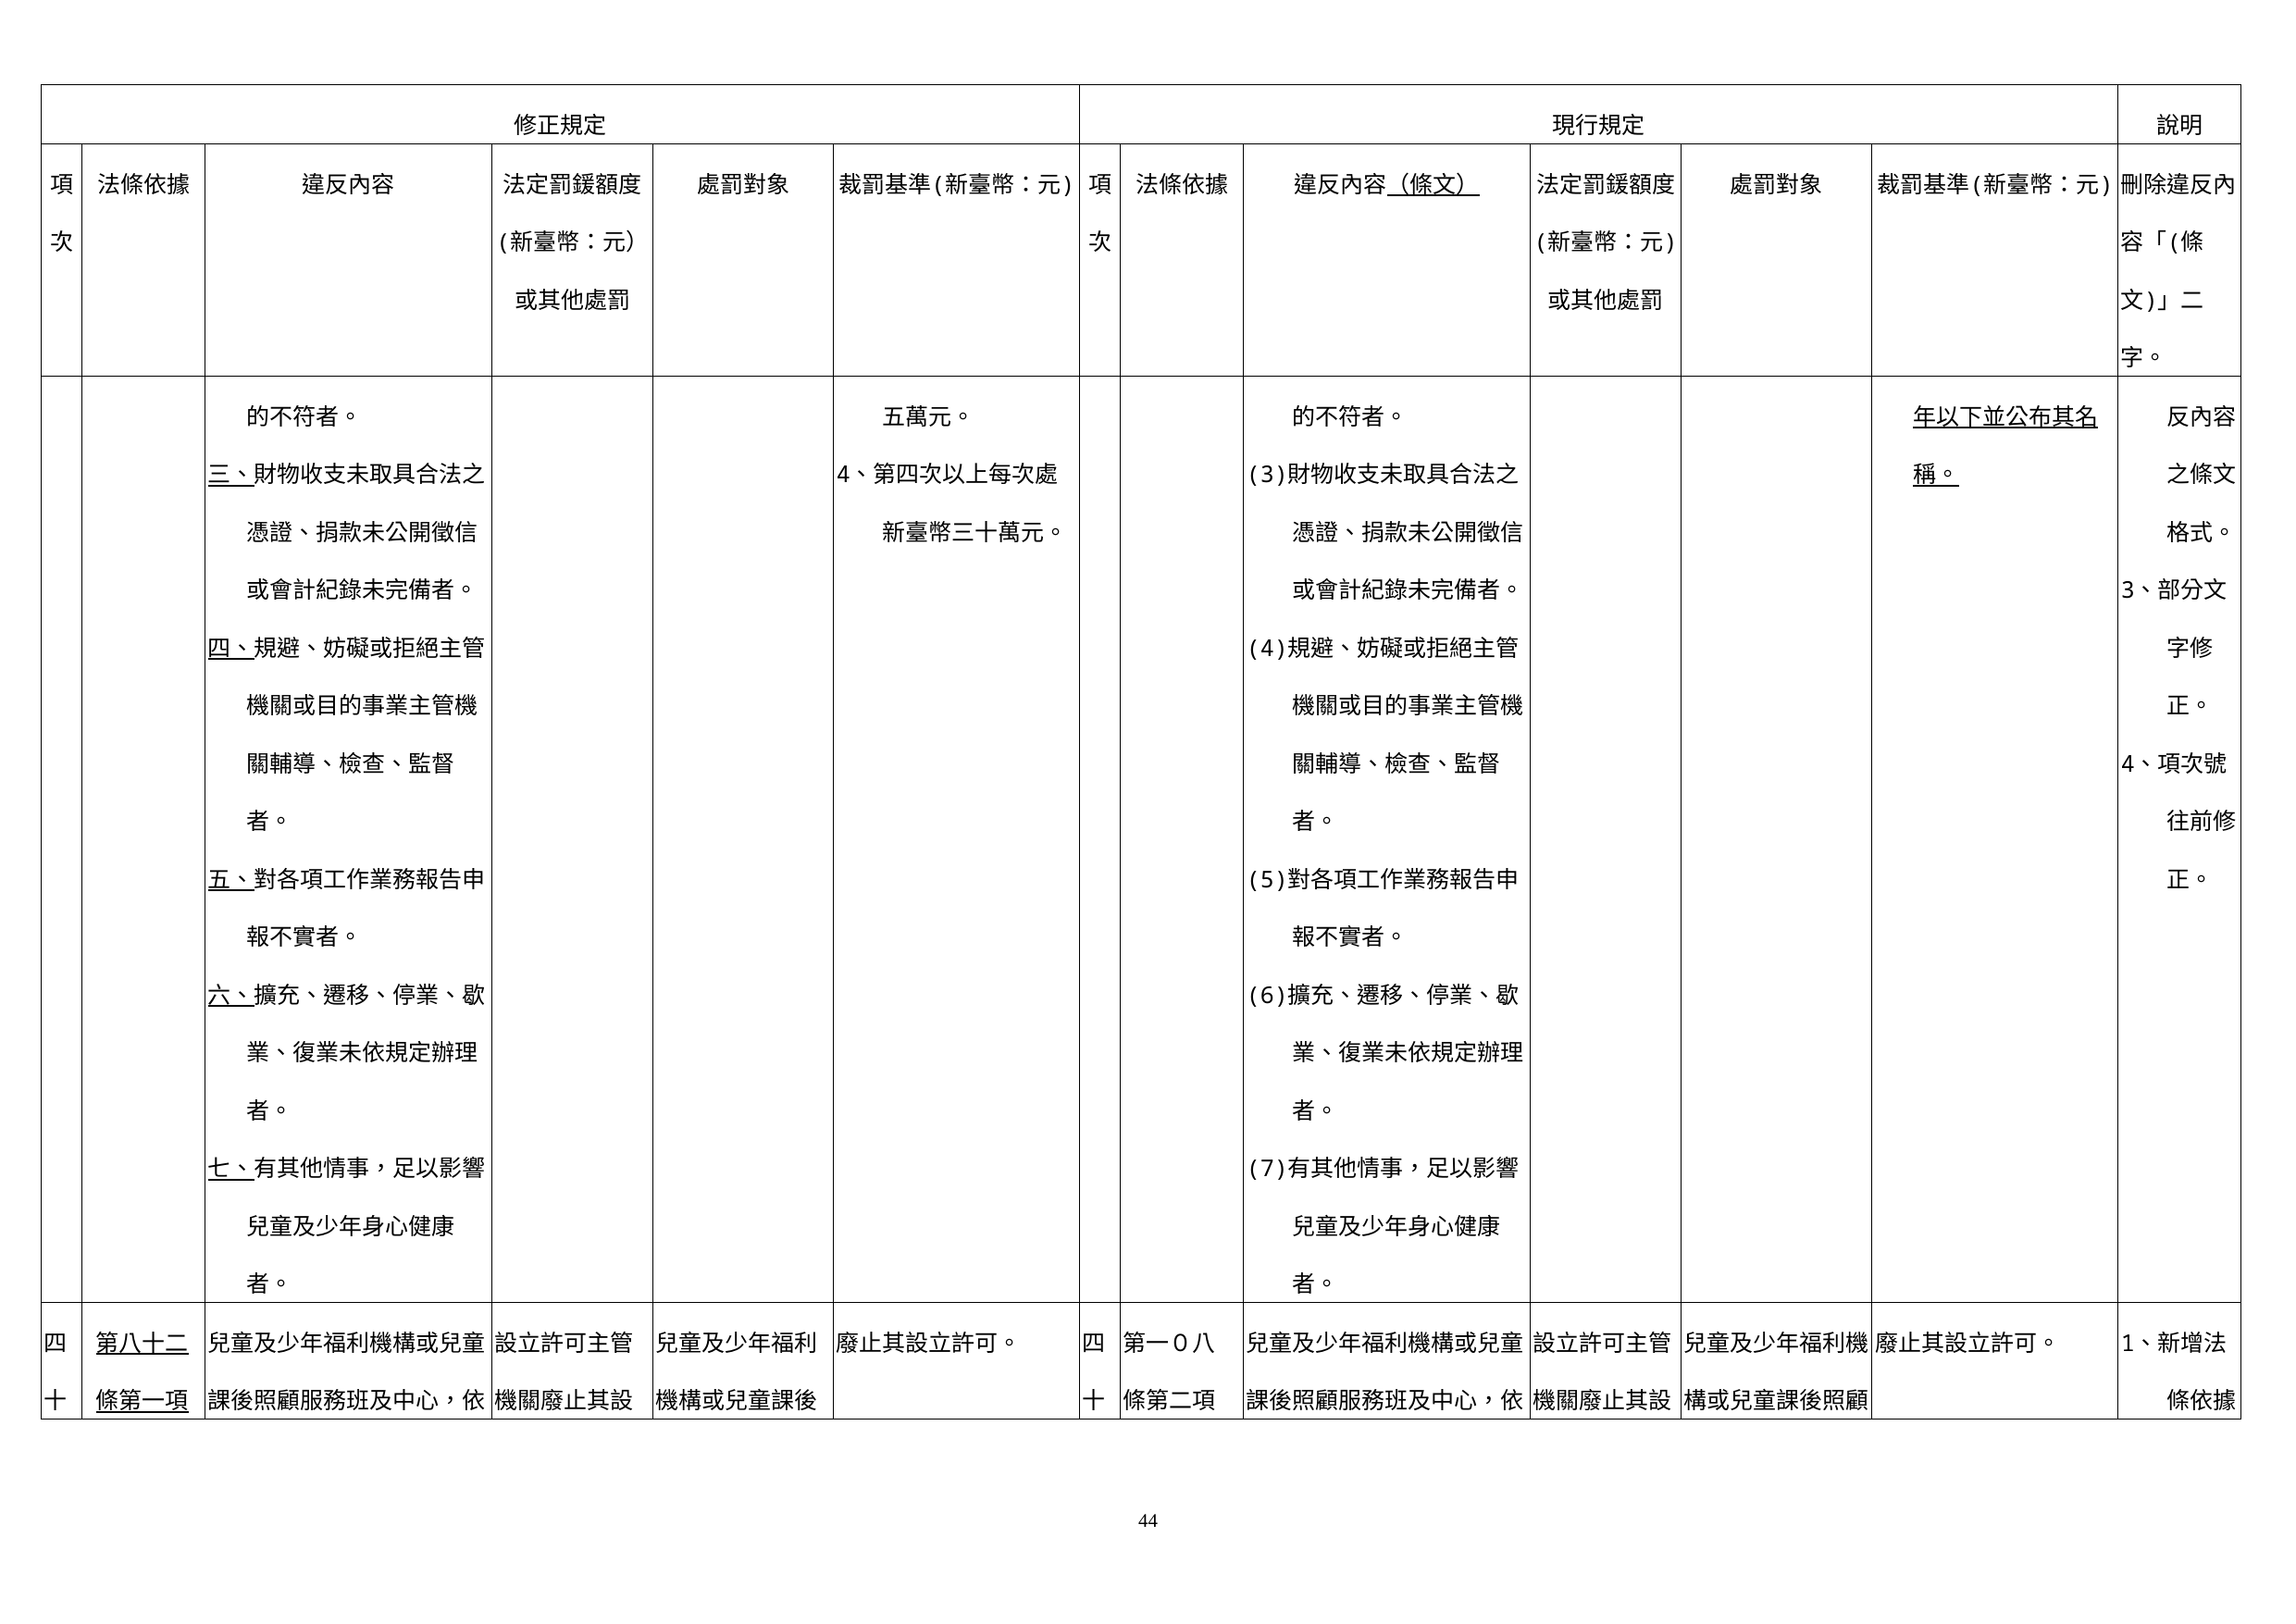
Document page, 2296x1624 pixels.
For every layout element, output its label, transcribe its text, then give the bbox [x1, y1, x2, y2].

table_cell 兒童及少年福利機構或兒童課後照顧服務班及中心，依 [1244, 1303, 1530, 1419]
table_cell 廢止其設立許可。 [834, 1303, 1079, 1419]
table_cell [42, 377, 81, 1302]
table_cell 設立許可主管機關廢止其設 [492, 1303, 652, 1419]
table_cell 處罰對象 [1682, 144, 1871, 376]
table_cell [82, 377, 205, 1302]
table_cell 廢止其設立許可。 [1872, 1303, 2117, 1419]
table_header 修正規定 [42, 85, 1079, 143]
table_cell 裁罰基準(新臺幣：元) [834, 144, 1079, 376]
table_cell 兒童及少年福利機構或兒童課後 [653, 1303, 833, 1419]
table_cell 新增法條依據條文及修正法條依據文字。 刪除違反內容條文及修正違反內容之條文格式。 部分文字修正。 項次號往前修正。 [2118, 377, 2240, 1302]
table_cell 法定罰鍰額度(新臺幣：元）或其他處罰 [492, 144, 652, 376]
table_cell 違反內容（條文） [1244, 144, 1530, 376]
table_cell 年以下並公布其名稱。 [1872, 377, 2117, 1302]
table_cell [1080, 377, 1120, 1302]
table_cell 第一０八條第二項 [1121, 1303, 1243, 1419]
table_header 現行規定 [1080, 85, 2117, 143]
table_cell 法定罰鍰額度(新臺幣：元)或其他處罰 [1531, 144, 1681, 376]
table_cell 項 次 [1080, 144, 1120, 376]
table_cell 兒童及少年福利機構或兒童課後照顧 [1682, 1303, 1871, 1419]
table_cell 法條依據 [1121, 144, 1243, 376]
table_cell 四 十 [1080, 1303, 1120, 1419]
table_cell [653, 377, 833, 1302]
table_cell 新增法條依據條文及修正法條依據文字。 刪除違反內容條文。 項次號往前修正。 [2118, 1303, 2240, 1419]
table_cell 項次 [42, 144, 81, 376]
table_cell 第八十二條第一項 [82, 1303, 205, 1419]
table_cell 違反內容 [205, 144, 491, 376]
table_cell [1121, 377, 1243, 1302]
table_cell 法條依據 [82, 144, 205, 376]
table_cell 裁罰基準(新臺幣：元) [1872, 144, 2117, 376]
table_cell 依違規次數處罰如下，並得按次處罰；情節嚴重者，命其停辦一個月以上一年以下並公布其名稱： 第一次處新臺幣三萬元。 第二次處新臺幣六萬元。 第三次處新臺幣十五萬元。 第四次以上每次處新臺幣三十萬元。 [834, 377, 1079, 1302]
table_cell 兒童及少年福利機構或兒童課後照顧服務班及中心違反下列各款規定之一者，或依第八十四條第三項所定辦法評鑑為丙等或丁等者，經設立許可主管機關命其限期改善，屆期未改善者： 違反法令或捐助章程者。 業務經營方針與設立目的不符者。 財物收支未取具合法之憑證、捐款未公開徵信或會計紀錄未完備者。 規避、妨礙或拒絕主管機關或目的事業主管機關輔導、檢查、監督者。 對各項工作業務報告申報不實者。 擴充、遷移、停業、歇業、復業未依規定辦理者。 有其他情事，足以影響兒童及少年身心健康者。 [1244, 377, 1530, 1302]
table_cell [1531, 377, 1681, 1302]
table_cell [492, 377, 652, 1302]
table_cell [1682, 377, 1871, 1302]
table_cell 的不符者。 三、財物收支未取具合法之憑證、捐款未公開徵信或會計紀錄未完備者。 四、規避、妨礙或拒絕主管機關或目的事業主管機關輔導、檢查、監督者。 五、對各項工作業務報告申報不實者。 六、擴充、遷移、停業、歇業、復業未依規定辦理者。 七、有其他情事，足以影響兒童及少年身心健康者。 [205, 377, 491, 1302]
table_cell 處罰對象 [653, 144, 833, 376]
table_header 說明 [2118, 85, 2240, 143]
table_cell 四十 [42, 1303, 81, 1419]
table_cell 設立許可主管機關廢止其設 [1531, 1303, 1681, 1419]
table_cell 兒童及少年福利機構或兒童課後照顧服務班及中心，依 [205, 1303, 491, 1419]
table_cell 刪除違反內容「(條文)」二字。 [2118, 144, 2240, 376]
